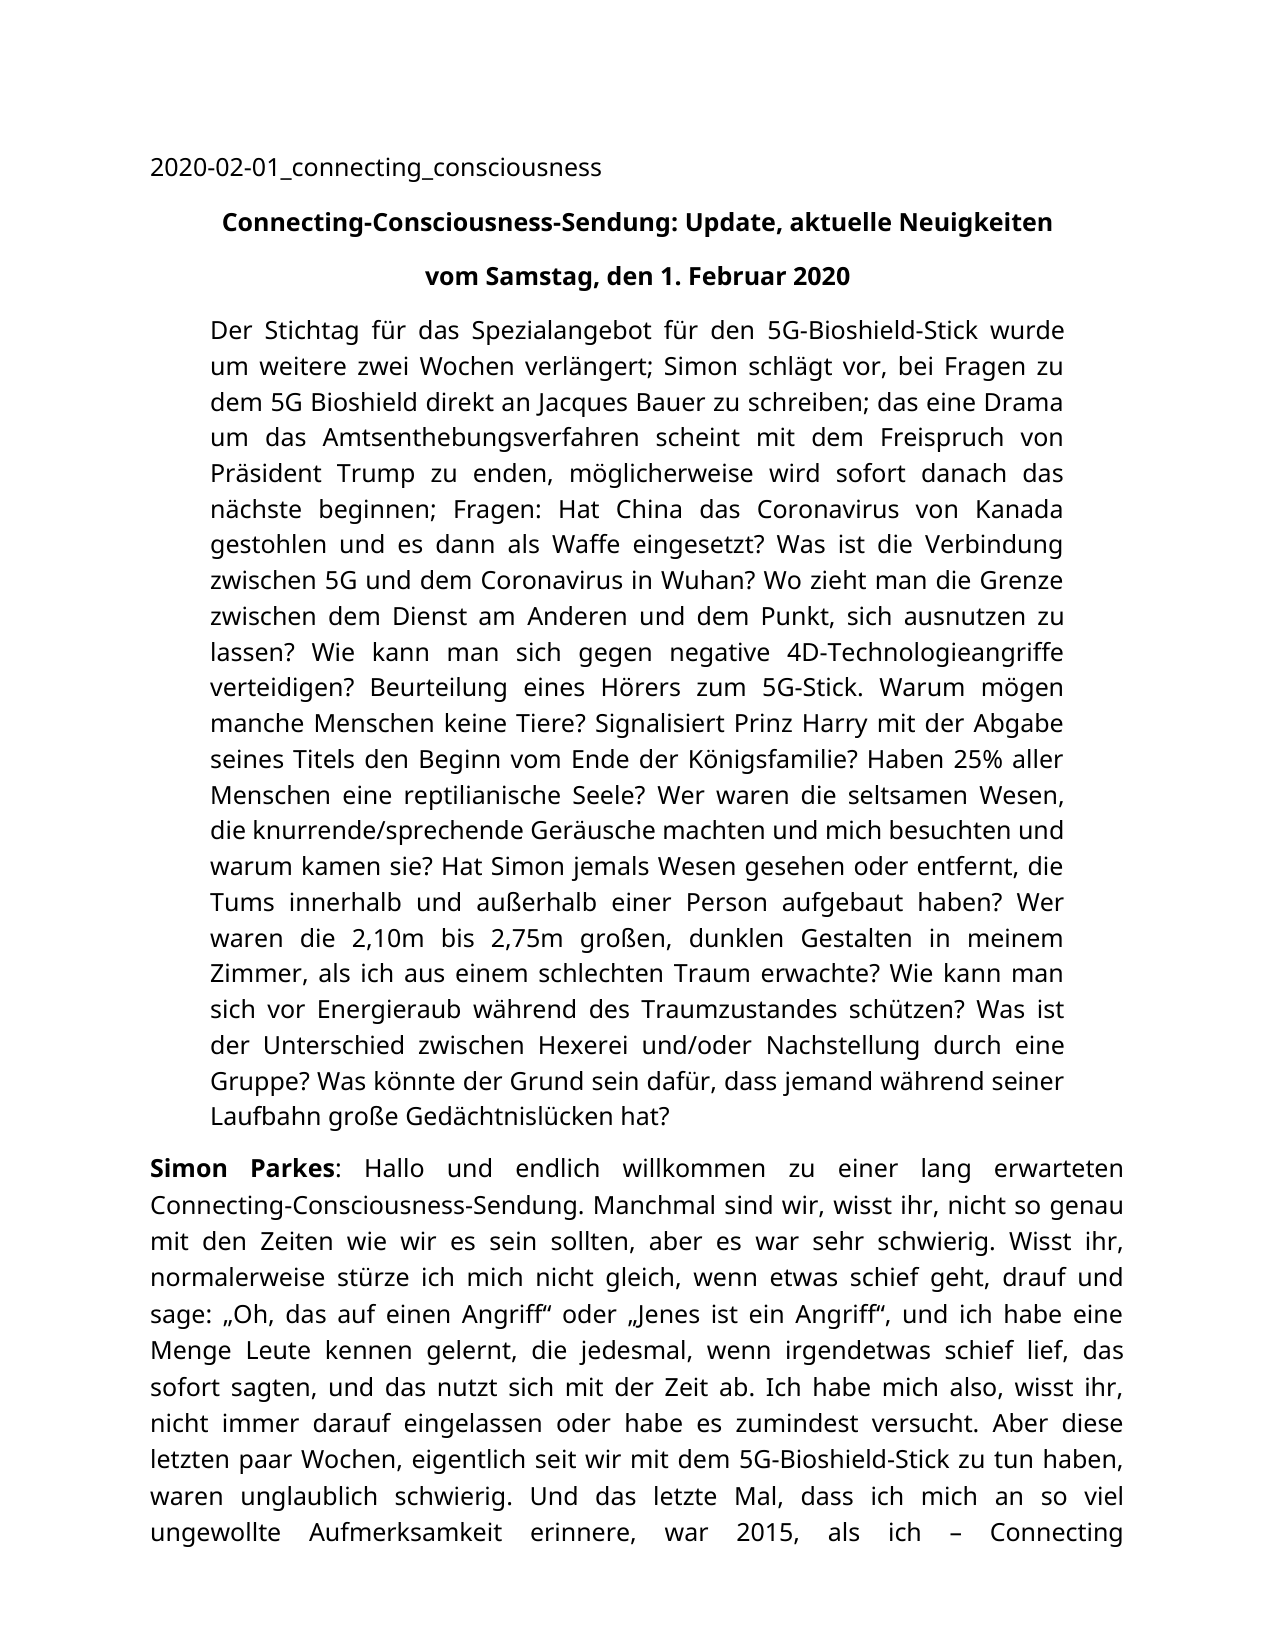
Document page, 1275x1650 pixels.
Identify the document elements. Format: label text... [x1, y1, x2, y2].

text Simon Parkes: Hallo und endlich willkommen zu einer lang erwarteten Connecting-Consciousness-Sendung. Manchmal sind wir, wisst ihr, nicht so genau mit den Zeiten wie wir es sein sollten, aber es war sehr schwierig. Wisst ihr, normalerweise stürze ich mich nicht gleich, wenn etwas schief geht, drauf und sage: „Oh, das auf einen Angriff“ oder „Jenes ist ein Angriff“, und ich habe eine Menge Leute kennen gelernt, die jedesmal, wenn irgendetwas schief lief, das sofort sagten, und das nutzt sich mit der Zeit ab. Ich habe mich also, wisst ihr, nicht immer darauf eingelassen oder habe es zumindest versucht. Aber diese letzten paar Wochen, eigentlich seit wir mit dem 5G-Bioshield-Stick zu tun haben, waren unglaublich schwierig. Und das letzte Mal, dass ich mich an so viel ungewollte Aufmerksamkeit erinnere, war 2015, als ich – Connecting [150, 1151, 1125, 1549]
text Connecting-Consciousness-Sendung: Update, aktuelle Neuigkeiten [150, 204, 1125, 240]
text 2020-02-01_connecting_consciousness [150, 150, 1125, 185]
text Der Stichtag für das Spezialangebot für den 5G-Bioshield-Stick wurde um weitere zwei Wochen verlängert; Simon schlägt vor, bei Fragen zu dem 5G Bioshield direkt an Jacques Bauer zu schreiben; das eine Drama um das Amtsenthebungsverfahren scheint mit dem Freispruch von Präsident Trump zu enden, möglicherweise wird sofort danach das nächste beginnen; Fragen: Hat China das Coronavirus von Kanada gestohlen und es dann als Waffe eingesetzt? Was ist die Verbindung zwischen 5G und dem Coronavirus in Wuhan? Wo zieht man die Grenze zwischen dem Dienst am Anderen und dem Punkt, sich ausnutzen zu lassen? Wie kann man sich gegen negative 4D-Technologieangriffe verteidigen? Beurteilung eines Hörers zum 5G-Stick. Warum mögen manche Menschen keine Tiere? Signalisiert Prinz Harry mit der Abgabe seines Titels den Beginn vom Ende der Königsfamilie? Haben 25% aller Menschen eine reptilianische Seele? Wer waren die seltsamen Wesen, die knurrende/sprechende Geräusche machten und mich besuchten und warum kamen sie? Hat Simon jemals Wesen gesehen oder entfernt, die Tums innerhalb und außerhalb einer Person aufgebaut haben? Wer waren die 2,10m bis 2,75m großen, dunklen Gestalten in meinem Zimmer, als ich aus einem schlechten Traum erwachte? Wie kann man sich vor Energieraub während des Traumzustandes schützen? Was ist der Unterschied zwischen Hexerei und/oder Nachstellung durch eine Gruppe? Was könnte der Grund sein dafür, dass jemand während seiner Laufbahn große Gedächtnislücken hat? [210, 313, 1065, 1133]
text vom Samstag, den 1. Februar 2020 [150, 258, 1125, 294]
